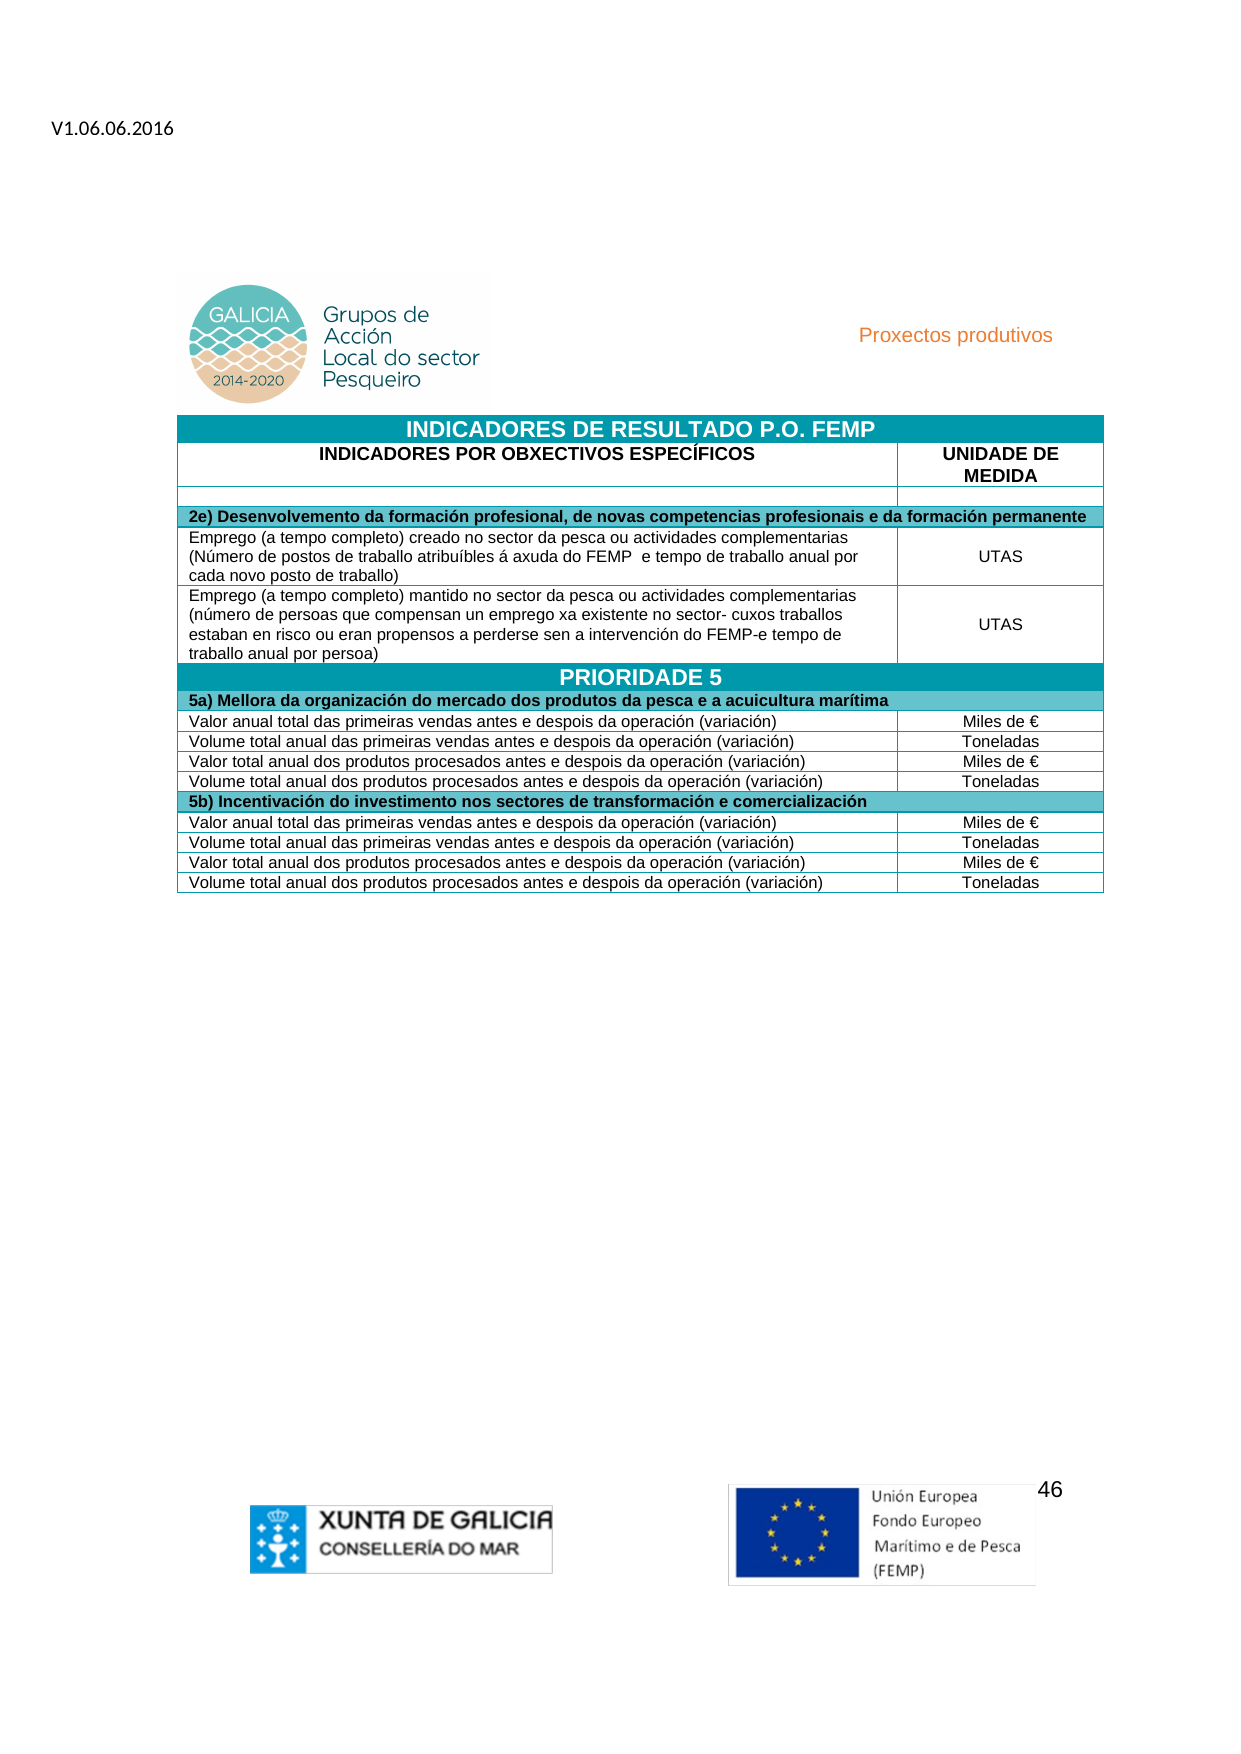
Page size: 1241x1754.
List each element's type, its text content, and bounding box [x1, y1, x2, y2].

table_cell Toneladas [898, 833, 1103, 852]
table_cell [898, 487, 1103, 506]
table_cell 5b) Incentivación do investimento nos sectores de transformación e comercialización [178, 792, 1103, 811]
table_cell Valor anual total das primeiras vendas antes e despois da operación (variación) [178, 711, 897, 731]
table_cell 2e) Desenvolvemento da formación profesional, de novas competencias profesionais e da formación permanente [178, 507, 1103, 526]
table_cell Volume total anual das primeiras vendas antes e despois da operación (variación) [178, 833, 897, 852]
table_cell Toneladas [898, 873, 1103, 892]
table_cell Emprego (a tempo completo) creado no sector da pesca ou actividades complementarias (Número de postos de traballo atribuíbles á axuda do FEMP e tempo de traballo anual por cada novo posto de traballo) [178, 528, 897, 585]
table_cell Volume total anual das primeiras vendas antes e despois da operación (variación) [178, 732, 897, 751]
table_cell 5a) Mellora da organización do mercado dos produtos da pesca e a acuicultura marítima [178, 691, 1103, 710]
table_cell Toneladas [898, 732, 1103, 751]
table_cell UTAS [898, 528, 1103, 585]
table_cell Miles de € [898, 752, 1103, 771]
table_cell INDICADORES POR OBXECTIVOS ESPECÍFICOS [178, 443, 897, 486]
table_cell Miles de € [898, 853, 1103, 872]
table_cell Emprego (a tempo completo) mantido no sector da pesca ou actividades complementarias (número de persoas que compensan un emprego xa existente no sector- cuxos traballos estaban en risco ou eran propensos a perderse sen a intervención do FEMP-e tempo de traballo anual por persoa) [178, 586, 897, 663]
table_cell Valor anual total das primeiras vendas antes e despois da operación (variación) [178, 813, 897, 832]
table_header INDICADORES DE RESULTADO P.O. FEMP [178, 416, 1103, 442]
table_cell Volume total anual dos produtos procesados antes e despois da operación (variación) [178, 772, 897, 791]
table_cell Volume total anual dos produtos procesados antes e despois da operación (variación) [178, 873, 897, 892]
table_cell Valor total anual dos produtos procesados antes e despois da operación (variación) [178, 853, 897, 872]
table_cell UNIDADE DE MEDIDA [898, 443, 1103, 486]
table_cell Miles de € [898, 711, 1103, 731]
table_cell Miles de € [898, 813, 1103, 832]
table_cell PRIORIDADE 5 [178, 664, 1103, 690]
table_cell Valor total anual dos produtos procesados antes e despois da operación (variación) [178, 752, 897, 771]
table_cell UTAS [898, 586, 1103, 663]
table_cell Toneladas [898, 772, 1103, 791]
table_cell [178, 487, 897, 506]
